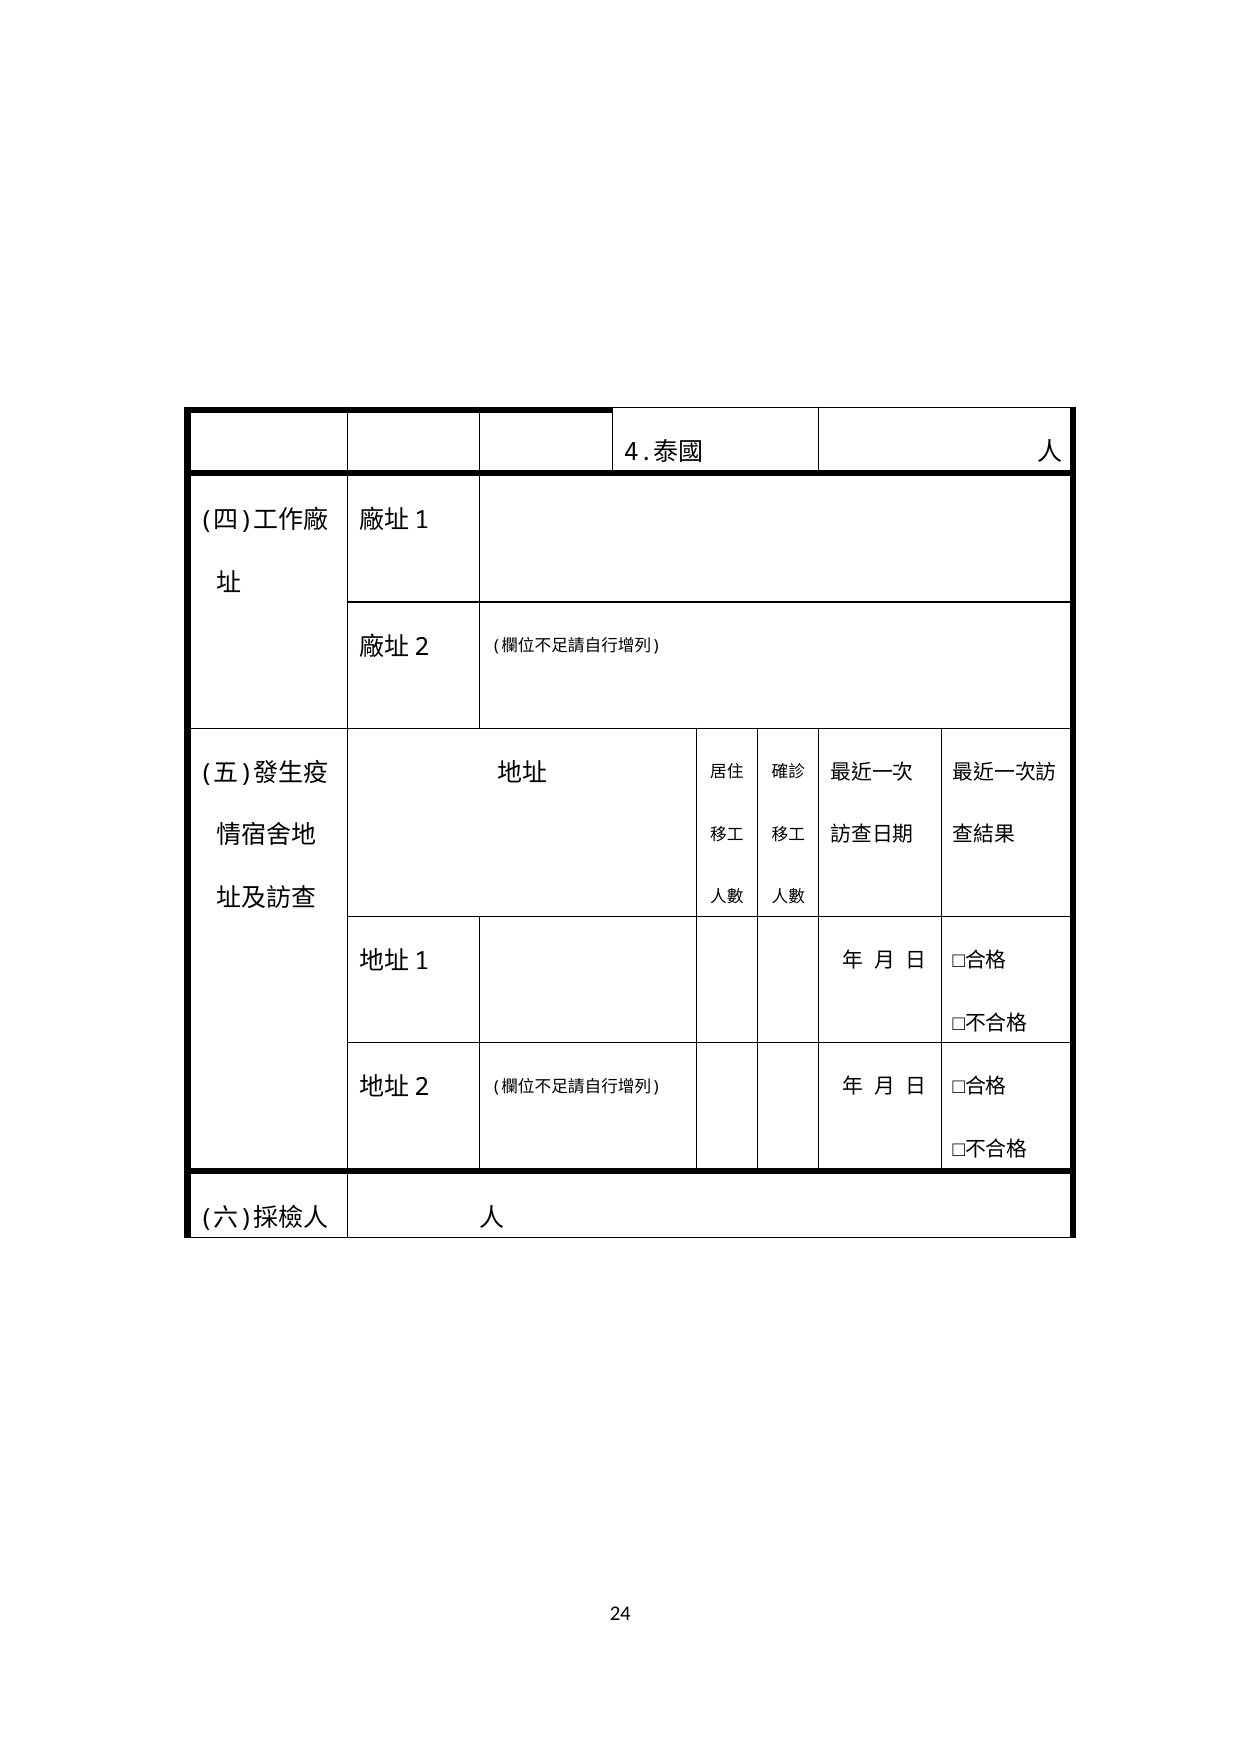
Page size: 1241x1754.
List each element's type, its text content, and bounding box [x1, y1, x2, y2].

table_cell [191, 413, 347, 470]
table_cell (六)採檢人 [191, 1174, 347, 1237]
table_cell □合格 □不合格 [942, 917, 1070, 1042]
table_cell 確診移工人數 [758, 729, 818, 916]
table_cell [191, 601, 347, 727]
table_cell 年 月 日 [819, 1043, 941, 1168]
table_cell [480, 413, 612, 470]
table_cell □合格 □不合格 [942, 1043, 1070, 1168]
table_cell [348, 413, 479, 470]
table_cell 地址 [348, 729, 696, 916]
table_cell 人 [348, 1174, 1070, 1237]
table_cell 年 月 日 [819, 917, 941, 1042]
table_cell [758, 917, 818, 1042]
table_cell 地址2 [348, 1043, 479, 1168]
table_cell [758, 1043, 818, 1168]
table_cell 地址1 [348, 917, 479, 1042]
table_cell 居住移工人數 [697, 729, 757, 916]
table_cell [697, 917, 757, 1042]
table_cell [480, 476, 1070, 601]
table_cell 廠址1 [348, 476, 479, 601]
table_cell [697, 1043, 757, 1168]
table_cell [191, 1042, 347, 1168]
table_cell (欄位不足請自行增列) [480, 603, 1070, 727]
table_cell [480, 917, 696, 1042]
table_cell 4.泰國 [613, 408, 818, 470]
table_cell 最近一次訪查結果 [942, 729, 1070, 916]
table_cell 最近一次訪查日期 [819, 729, 941, 916]
table_cell 廠址2 [348, 603, 479, 727]
table_cell (五)發生疫情宿舍地址及訪查 [191, 729, 347, 916]
table_cell (四)工作廠址 [191, 476, 347, 601]
table_cell [191, 916, 347, 1042]
table_cell 人 [819, 408, 1070, 470]
table_cell (欄位不足請自行增列) [480, 1043, 696, 1168]
